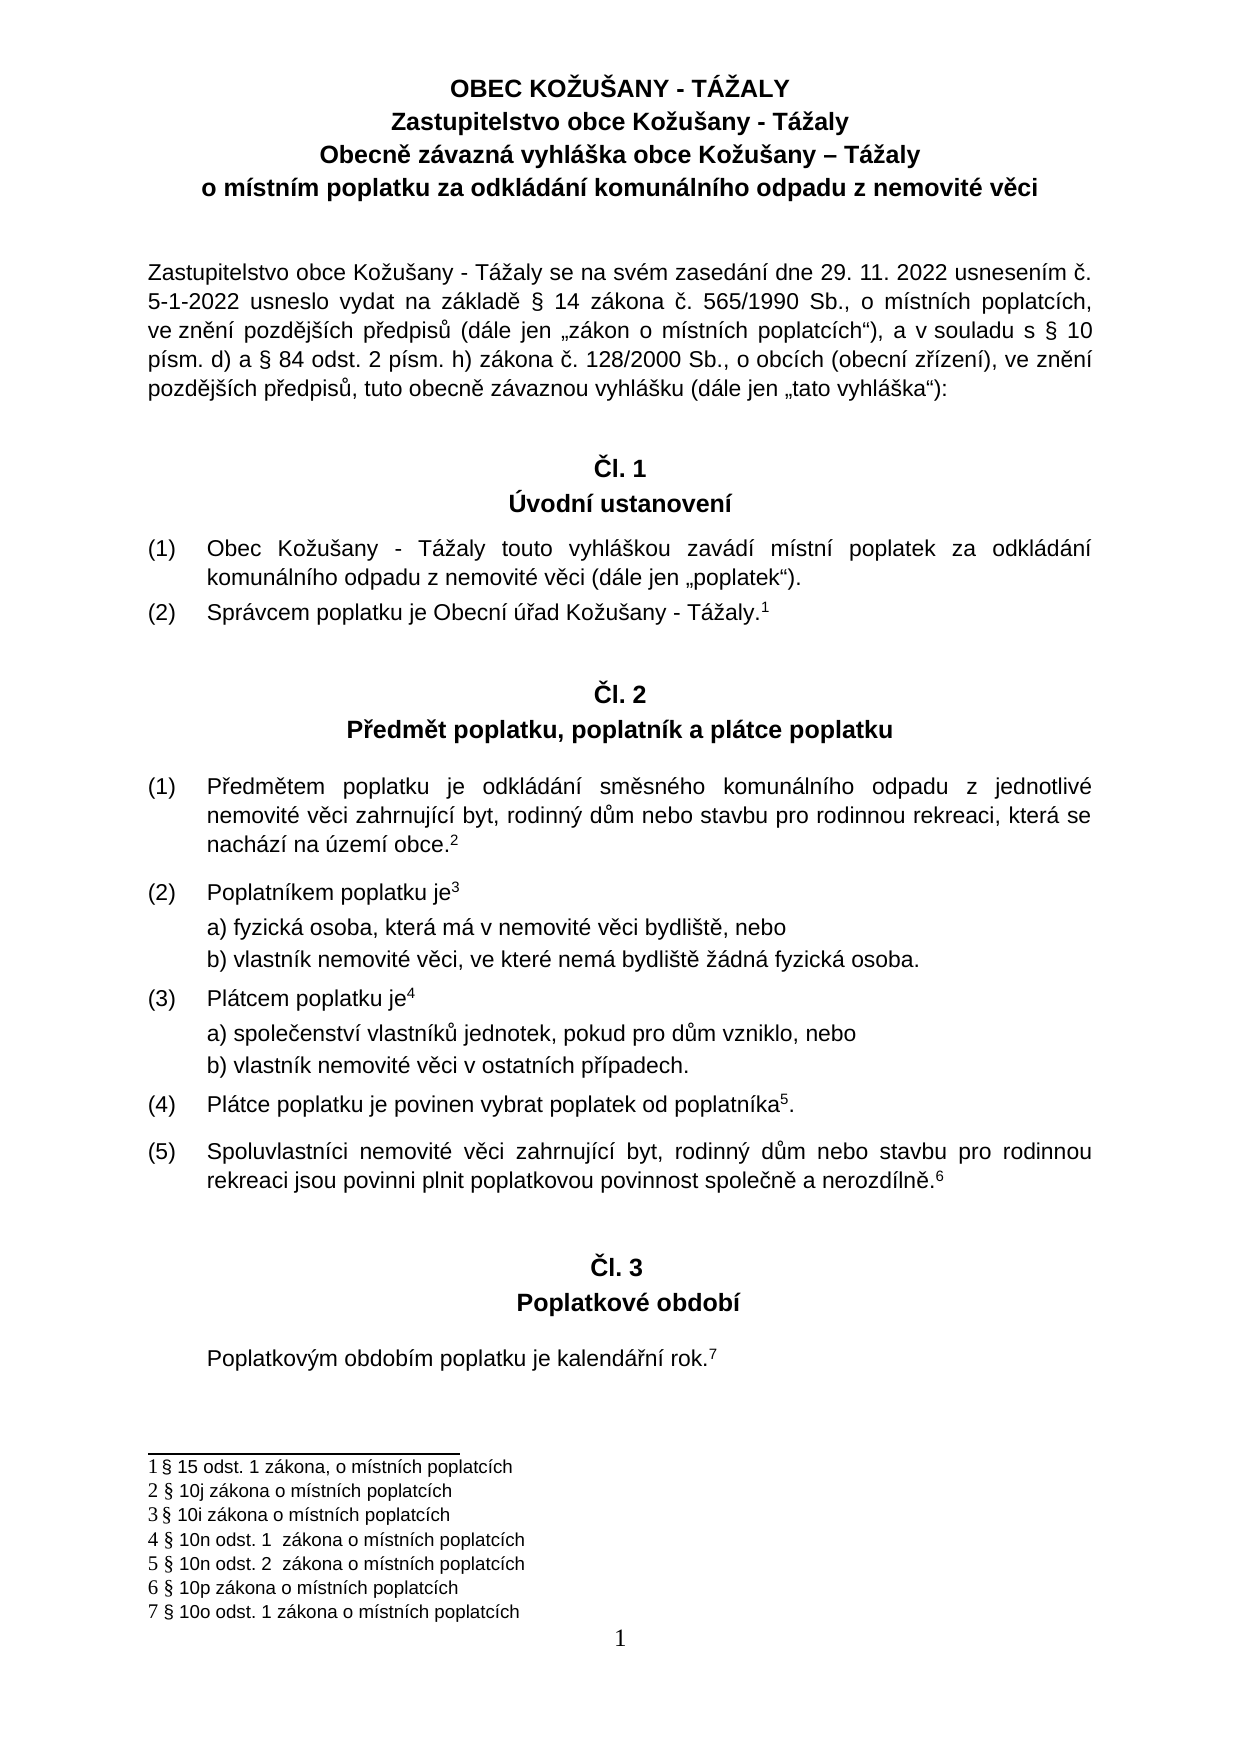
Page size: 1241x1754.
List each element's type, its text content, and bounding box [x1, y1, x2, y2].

text b) vlastník nemovité věci v ostatních případech. [148, 1052, 1093, 1078]
text Čl. 3 [583, 1252, 1093, 1281]
text a) fyzická osoba, která má v nemovité věci bydliště, nebo [148, 914, 1093, 940]
text Obecně závazná vyhláška obce Kožušany – Tážaly [148, 140, 1093, 168]
text Čl. 1 [148, 454, 1093, 483]
list § 10i zákona o místních poplatcích [148, 1502, 1093, 1526]
list § 10j zákona o místních poplatcích [148, 1478, 1093, 1502]
text o místním poplatku za odkládání komunálního odpadu z nemovité věci [148, 173, 1093, 202]
text § 10o odst. 1 zákona o místních poplatcích [148, 1599, 1093, 1623]
text a) společenství vlastníků jednotek, pokud pro dům vzniklo, nebo [148, 1020, 1093, 1046]
list Předmětem poplatku je odkládání směsného komunálního odpadu z jednotlivé nemovité věci zahrnující byt, rodinný dům nebo stavbu pro rodinnou rekreaci, která se nachází na území obce. [148, 773, 1093, 857]
list § 15 odst. 1 zákona, o místních poplatcích [148, 1454, 1093, 1478]
text Čl. 2 [148, 680, 1093, 709]
list Spoluvlastníci nemovité věci zahrnující byt, rodinný dům nebo stavbu pro rodinnou rekreaci jsou povinni plnit poplatkovou povinnost společně a nerozdílně. [148, 1138, 1093, 1194]
list § 10n odst. 2 zákona o místních poplatcích [148, 1551, 1093, 1574]
text Úvodní ustanovení [148, 489, 1093, 518]
text OBEC KOŽUŠANY - TÁŽALY [148, 74, 1093, 102]
list Správcem poplatku je Obecní úřad Kožušany - Tážaly. [148, 599, 1093, 625]
text Zastupitelstvo obce Kožušany - Tážaly [148, 107, 1093, 136]
text Poplatkové období [510, 1287, 1093, 1316]
list § 10n odst. 1 zákona o místních poplatcích [148, 1526, 1093, 1551]
text Zastupitelstvo obce Kožušany - Tážaly se na svém zasedání dne 29. 11. 2022 usnesením č. 5-1-2022 usneslo vydat na základě § 14 zákona č. 565/1990 Sb., o místních poplatcích, ve znění pozdějších předpisů (dále jen „zákon o místních poplatcích“), a v souladu s § 10 písm. d) a § 84 odst. 2 písm. h) zákona č. 128/2000 Sb., o obcích (obecní zřízení), ve znění pozdějších předpisů, tuto obecně závaznou vyhlášku (dále jen „tato vyhláška“): [148, 259, 1093, 401]
text b) vlastník nemovité věci, ve které nemá bydliště žádná fyzická osoba. [148, 946, 1093, 972]
list Obec Kožušany - Tážaly touto vyhláškou zavádí místní poplatek za odkládání komunálního odpadu z nemovité věci (dále jen „poplatek“). [148, 534, 1093, 590]
list Plátce poplatku je povinen vybrat poplatek od poplatníka. [148, 1091, 1093, 1117]
list Poplatníkem poplatku je [148, 879, 1093, 905]
list Plátcem poplatku je [148, 985, 1093, 1011]
text Poplatkovým obdobím poplatku je kalendářní rok. [207, 1345, 1093, 1372]
text Předmět poplatku, poplatník a plátce poplatku [148, 715, 1093, 744]
list § 10p zákona o místních poplatcích [148, 1574, 1093, 1599]
